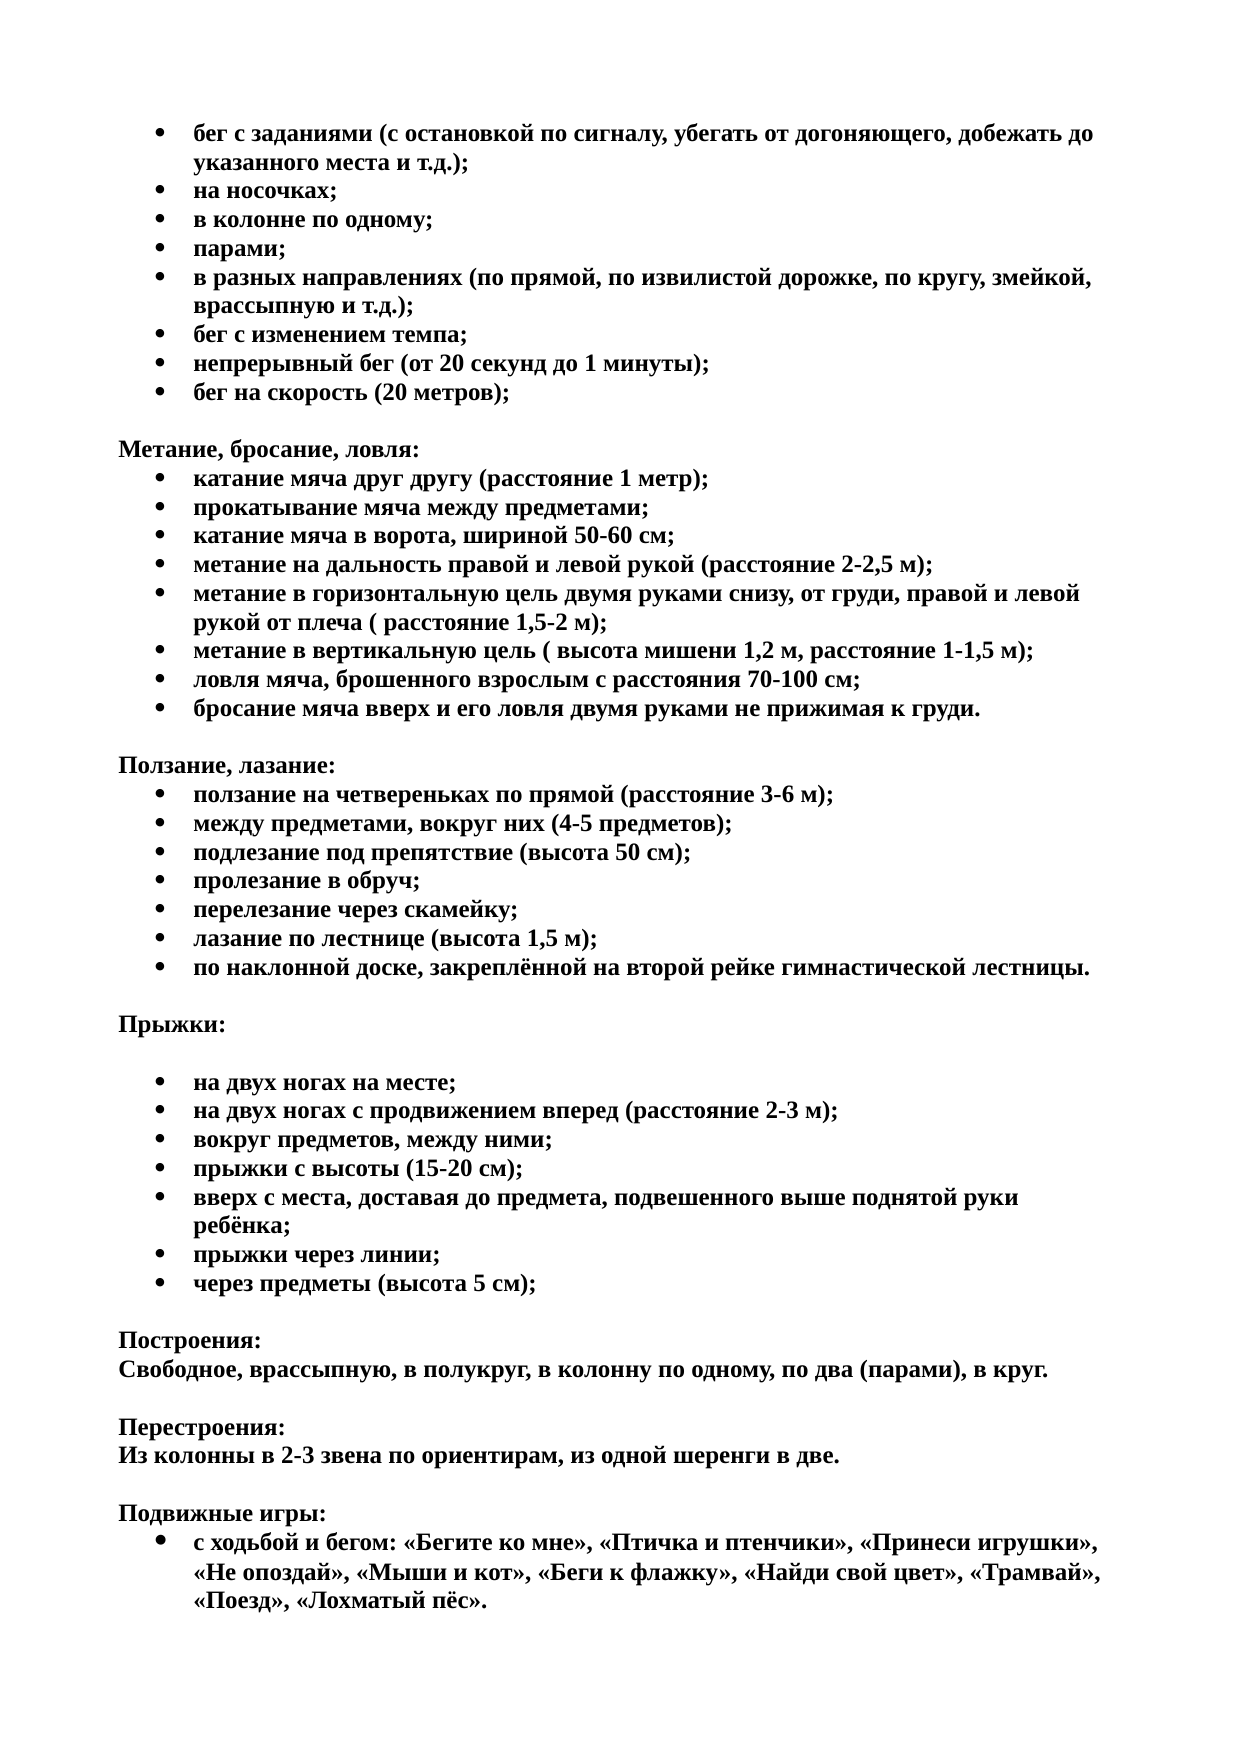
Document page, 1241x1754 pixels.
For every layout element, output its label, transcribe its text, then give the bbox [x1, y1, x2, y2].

list подлезание под препятствие (высота 50 см); [156, 837, 1122, 866]
list метание на дальность правой и левой рукой (расстояние 2-2,5 м); [156, 549, 1122, 578]
list в разных направлениях (по прямой, по извилистой дорожке, по кругу, змейкой, врассыпную и т.д.); [156, 262, 1122, 319]
list на носочках; [156, 176, 1122, 204]
list катание мяча друг другу (расстояние 1 метр); [156, 463, 1122, 492]
text Прыжки: [118, 1009, 1122, 1038]
text Ползание, лазание: [118, 751, 1122, 779]
text Построения: [118, 1326, 1122, 1354]
text Подвижные игры: [118, 1498, 1122, 1527]
list перелезание через скамейку; [156, 894, 1122, 923]
list ползание на четвереньках по прямой (расстояние 3-6 м); [156, 779, 1122, 808]
text Из колонны в 2-3 звена по ориентирам, из одной шеренги в две. [118, 1441, 1122, 1469]
text Свободное, врассыпную, в полукруг, в колонну по одному, по два (парами), в круг. [118, 1354, 1122, 1383]
text Метание, бросание, ловля: [118, 434, 1122, 463]
list парами; [156, 233, 1122, 262]
text Перестроения: [118, 1412, 1122, 1441]
list в колонне по одному; [156, 204, 1122, 233]
list непрерывный бег (от 20 секунд до 1 минуты); [156, 348, 1122, 377]
list метание в вертикальную цель ( высота мишени 1,2 м, расстояние 1-1,5 м); [156, 636, 1122, 664]
list прыжки через линии; [156, 1239, 1122, 1268]
list вокруг предметов, между ними; [156, 1124, 1122, 1153]
list катание мяча в ворота, шириной 50-60 см; [156, 521, 1122, 549]
list на двух ногах с продвижением вперед (расстояние 2-3 м); [156, 1096, 1122, 1124]
list бег с заданиями (с остановкой по сигналу, убегать от догоняющего, добежать до указанного места и т.д.); [156, 118, 1122, 176]
list пролезание в обруч; [156, 866, 1122, 894]
list прокатывание мяча между предметами; [156, 492, 1122, 521]
list с ходьбой и бегом: «Бегите ко мне», «Птичка и птенчики», «Принеси игрушки», «Не опоздай», «Мыши и кот», «Беги к флажку», «Найди свой цвет», «Трамвай», «Поезд», «Лохматый пёс». [156, 1527, 1122, 1614]
list через предметы (высота 5 см); [156, 1268, 1122, 1297]
list на двух ногах на месте; [156, 1067, 1122, 1096]
list бег на скорость (20 метров); [156, 377, 1122, 406]
list прыжки с высоты (15-20 см); [156, 1153, 1122, 1182]
list метание в горизонтальную цель двумя руками снизу, от груди, правой и левой рукой от плеча ( расстояние 1,5-2 м); [156, 578, 1122, 636]
list между предметами, вокруг них (4-5 предметов); [156, 808, 1122, 837]
list по наклонной доске, закреплённой на второй рейке гимнастической лестницы. [156, 952, 1122, 981]
list бросание мяча вверх и его ловля двумя руками не прижимая к груди. [156, 693, 1122, 722]
list лазание по лестнице (высота 1,5 м); [156, 923, 1122, 952]
list ловля мяча, брошенного взрослым с расстояния 70-100 см; [156, 664, 1122, 693]
list вверх с места, доставая до предмета, подвешенного выше поднятой руки ребёнка; [156, 1182, 1122, 1239]
list бег с изменением темпа; [156, 319, 1122, 348]
